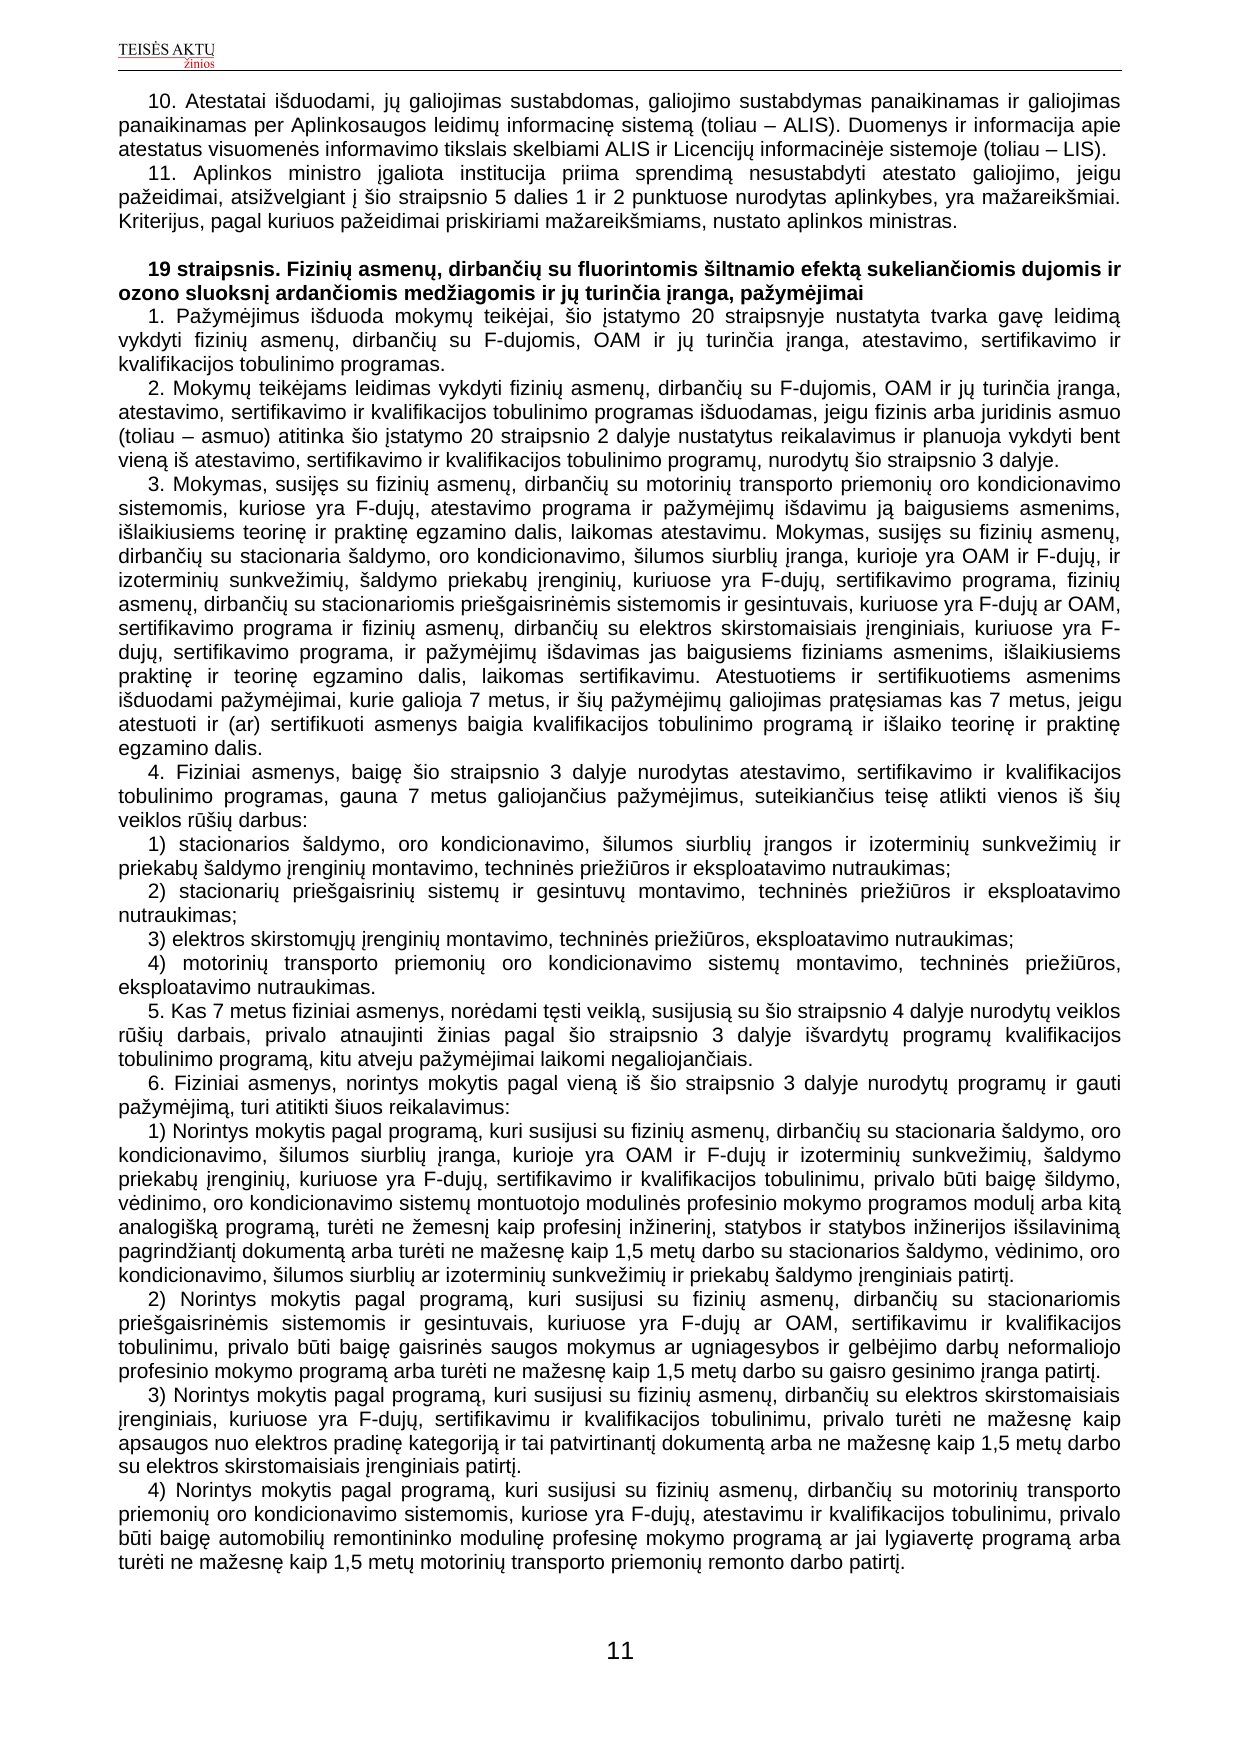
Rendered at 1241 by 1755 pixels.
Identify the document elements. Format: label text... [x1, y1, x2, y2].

text 3) elektros skirstomųjų įrenginių montavimo, techninės priežiūros, eksploatavimo nutraukimas; [118, 927, 1122, 951]
text 1) stacionarios šaldymo, oro kondicionavimo, šilumos siurblių įrangos ir izoterminių sunkvežimių ir priekabų šaldymo įrenginių montavimo, techninės priežiūros ir eksploatavimo nutraukimas; [118, 831, 1122, 879]
text 4) motorinių transporto priemonių oro kondicionavimo sistemų montavimo, techninės priežiūros, eksploatavimo nutraukimas. [118, 951, 1122, 999]
text 3) Norintys mokytis pagal programą, kuri susijusi su fizinių asmenų, dirbančių su elektros skirstomaisiais įrenginiais, kuriuose yra F-dujų, sertifikavimu ir kvalifikacijos tobulinimu, privalo turėti ne mažesnę kaip apsaugos nuo elektros pradinę kategoriją ir tai patvirtinantį dokumentą arba ne mažesnę kaip 1,5 metų darbo su elektros skirstomaisiais įrenginiais patirtį. [118, 1382, 1122, 1478]
text 5. Kas 7 metus fiziniai asmenys, norėdami tęsti veiklą, susijusią su šio straipsnio 4 dalyje nurodytų veiklos rūšių darbais, privalo atnaujinti žinias pagal šio straipsnio 3 dalyje išvardytų programų kvalifikacijos tobulinimo programą, kitu atveju pažymėjimai laikomi negaliojančiais. [118, 999, 1122, 1071]
text 2) stacionarių priešgaisrinių sistemų ir gesintuvų montavimo, techninės priežiūros ir eksploatavimo nutraukimas; [118, 879, 1122, 927]
text 2. Mokymų teikėjams leidimas vykdyti fizinių asmenų, dirbančių su F-dujomis, OAM ir jų turinčia įranga, atestavimo, sertifikavimo ir kvalifikacijos tobulinimo programas išduodamas, jeigu fizinis arba juridinis asmuo (toliau – asmuo) atitinka šio įstatymo 20 straipsnio 2 dalyje nustatytus reikalavimus ir planuoja vykdyti bent vieną iš atestavimo, sertifikavimo ir kvalifikacijos tobulinimo programų, nurodytų šio straipsnio 3 dalyje. [118, 376, 1122, 472]
text 1) Norintys mokytis pagal programą, kuri susijusi su fizinių asmenų, dirbančių su stacionaria šaldymo, oro kondicionavimo, šilumos siurblių įranga, kurioje yra OAM ir F-dujų ir izoterminių sunkvežimių, šaldymo priekabų įrenginių, kuriuose yra F-dujų, sertifikavimo ir kvalifikacijos tobulinimu, privalo būti baigę šildymo, vėdinimo, oro kondicionavimo sistemų montuotojo modulinės profesinio mokymo programos modulį arba kitą analogišką programą, turėti ne žemesnį kaip profesinį inžinerinį, statybos ir statybos inžinerijos išsilavinimą pagrindžiantį dokumentą arba turėti ne mažesnę kaip 1,5 metų darbo su stacionarios šaldymo, vėdinimo, oro kondicionavimo, šilumos siurblių ar izoterminių sunkvežimių ir priekabų šaldymo įrenginiais patirtį. [118, 1119, 1122, 1287]
text 3. Mokymas, susijęs su fizinių asmenų, dirbančių su motorinių transporto priemonių oro kondicionavimo sistemomis, kuriose yra F-dujų, atestavimo programa ir pažymėjimų išdavimu ją baigusiems asmenims, išlaikiusiems teorinę ir praktinę egzamino dalis, laikomas atestavimu. Mokymas, susijęs su fizinių asmenų, dirbančių su stacionaria šaldymo, oro kondicionavimo, šilumos siurblių įranga, kurioje yra OAM ir F-dujų, ir izoterminių sunkvežimių, šaldymo priekabų įrenginių, kuriuose yra F-dujų, sertifikavimo programa, fizinių asmenų, dirbančių su stacionariomis priešgaisrinėmis sistemomis ir gesintuvais, kuriuose yra F-dujų ar OAM, sertifikavimo programa ir fizinių asmenų, dirbančių su elektros skirstomaisiais įrenginiais, kuriuose yra F-dujų, sertifikavimo programa, ir pažymėjimų išdavimas jas baigusiems fiziniams asmenims, išlaikiusiems praktinę ir teorinę egzamino dalis, laikomas sertifikavimu. Atestuotiems ir sertifikuotiems asmenims išduodami pažymėjimai, kurie galioja 7 metus, ir šių pažymėjimų galiojimas pratęsiamas kas 7 metus, jeigu atestuoti ir (ar) sertifikuoti asmenys baigia kvalifikacijos tobulinimo programą ir išlaiko teorinę ir praktinę egzamino dalis. [118, 472, 1122, 759]
text 6. Fiziniai asmenys, norintys mokytis pagal vieną iš šio straipsnio 3 dalyje nurodytų programų ir gauti pažymėjimą, turi atitikti šiuos reikalavimus: [118, 1071, 1122, 1119]
text 2) Norintys mokytis pagal programą, kuri susijusi su fizinių asmenų, dirbančių su stacionariomis priešgaisrinėmis sistemomis ir gesintuvais, kuriuose yra F-dujų ar OAM, sertifikavimu ir kvalifikacijos tobulinimu, privalo būti baigę gaisrinės saugos mokymus ar ugniagesybos ir gelbėjimo darbų neformaliojo profesinio mokymo programą arba turėti ne mažesnę kaip 1,5 metų darbo su gaisro gesinimo įranga patirtį. [118, 1287, 1122, 1382]
text 1. Pažymėjimus išduoda mokymų teikėjai, šio įstatymo 20 straipsnyje nustatyta tvarka gavę leidimą vykdyti fizinių asmenų, dirbančių su F-dujomis, OAM ir jų turinčia įranga, atestavimo, sertifikavimo ir kvalifikacijos tobulinimo programas. [118, 304, 1122, 376]
text 4. Fiziniai asmenys, baigę šio straipsnio 3 dalyje nurodytas atestavimo, sertifikavimo ir kvalifikacijos tobulinimo programas, gauna 7 metus galiojančius pažymėjimus, suteikiančius teisę atlikti vienos iš šių veiklos rūšių darbus: [118, 759, 1122, 831]
text 11. Aplinkos ministro įgaliota institucija priima sprendimą nesustabdyti atestato galiojimo, jeigu pažeidimai, atsižvelgiant į šio straipsnio 5 dalies 1 ir 2 punktuose nurodytas aplinkybes, yra mažareikšmiai. Kriterijus, pagal kuriuos pažeidimai priskiriami mažareikšmiams, nustato aplinkos ministras. [118, 161, 1122, 232]
text 4) Norintys mokytis pagal programą, kuri susijusi su fizinių asmenų, dirbančių su motorinių transporto priemonių oro kondicionavimo sistemomis, kuriose yra F-dujų, atestavimu ir kvalifikacijos tobulinimu, privalo būti baigę automobilių remontininko modulinę profesinę mokymo programą ar jai lygiavertę programą arba turėti ne mažesnę kaip 1,5 metų motorinių transporto priemonių remonto darbo patirtį. [118, 1478, 1122, 1574]
text 19 straipsnis. Fizinių asmenų, dirbančių su fluorintomis šiltnamio efektą sukeliančiomis dujomis ir ozono sluoksnį ardančiomis medžiagomis ir jų turinčia įranga, pažymėjimai [118, 256, 1122, 304]
text 10. Atestatai išduodami, jų galiojimas sustabdomas, galiojimo sustabdymas panaikinamas ir galiojimas panaikinamas per Aplinkosaugos leidimų informacinę sistemą (toliau – ALIS). Duomenys ir informacija apie atestatus visuomenės informavimo tikslais skelbiami ALIS ir Licencijų informacinėje sistemoje (toliau – LIS). [118, 89, 1122, 161]
